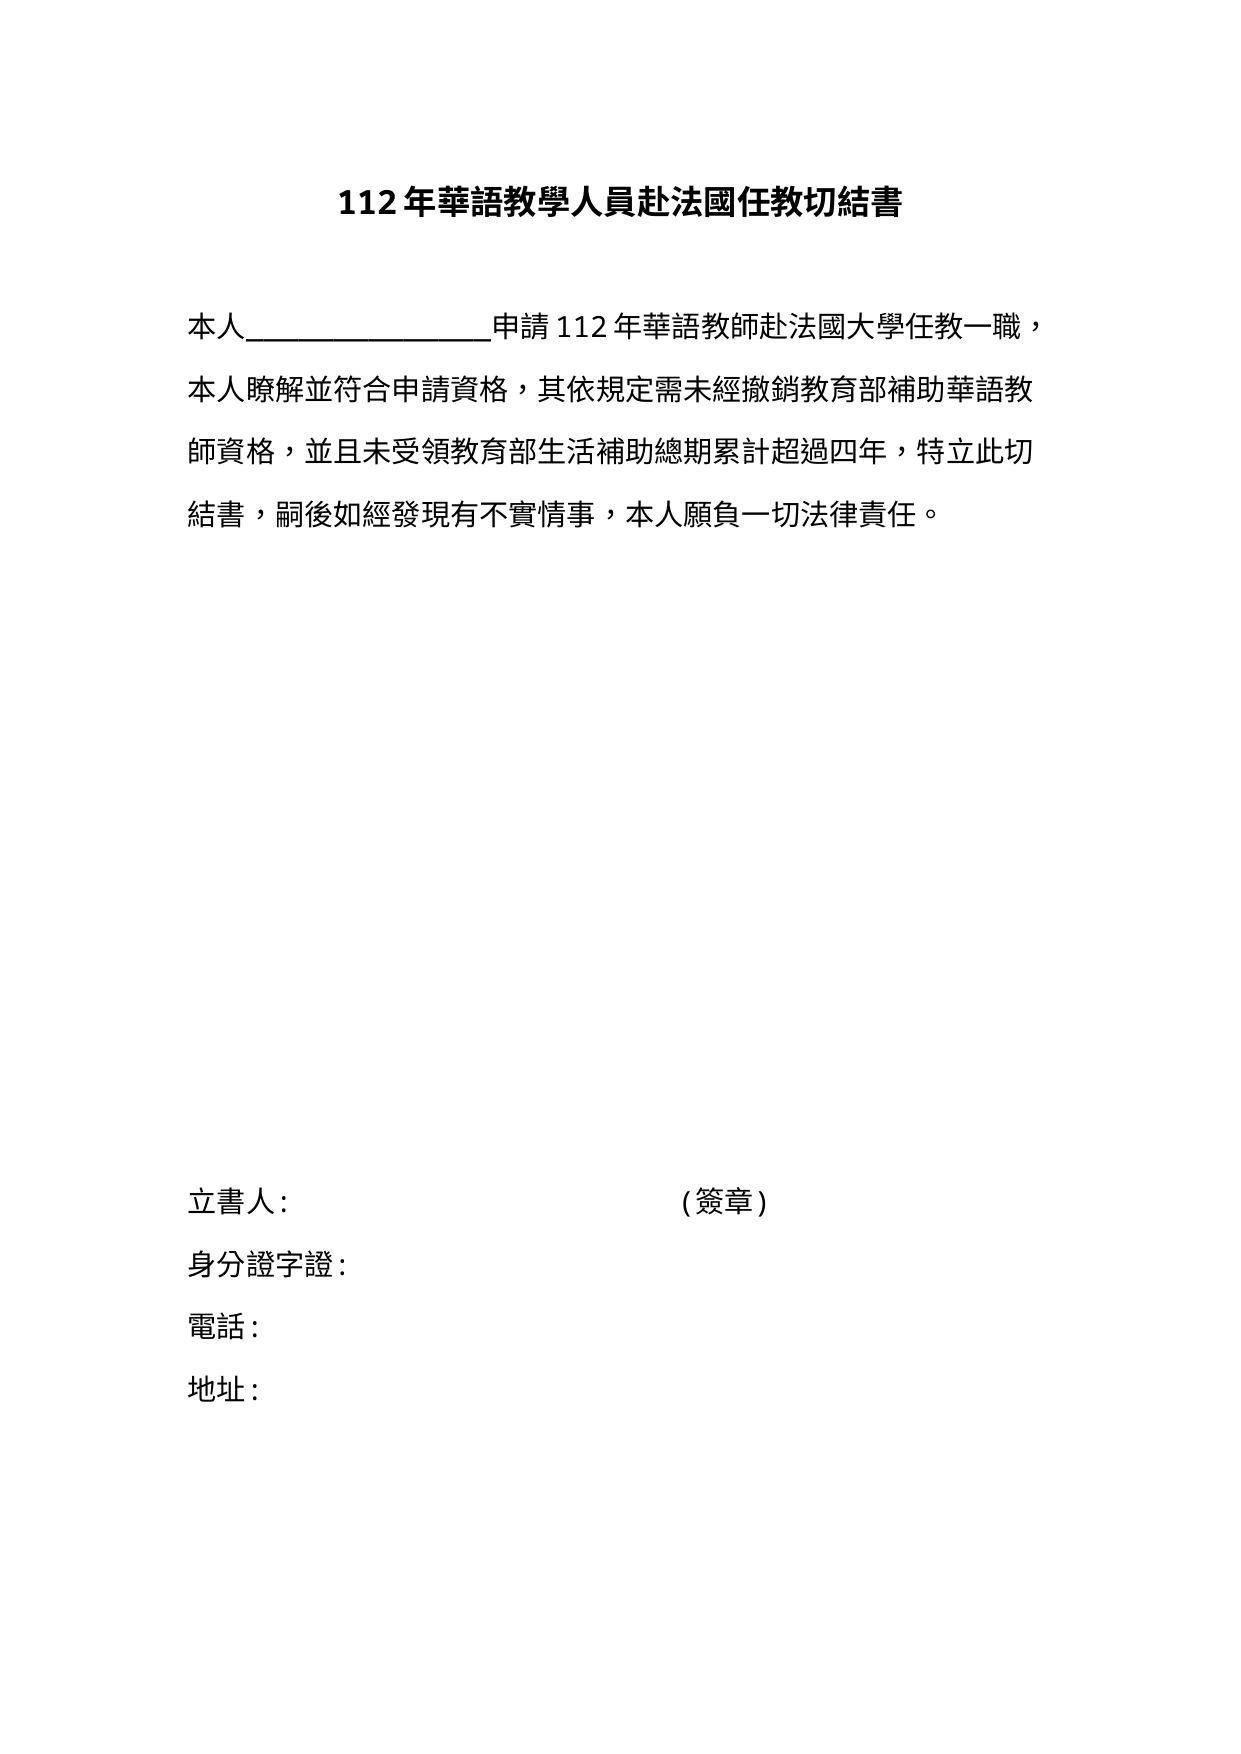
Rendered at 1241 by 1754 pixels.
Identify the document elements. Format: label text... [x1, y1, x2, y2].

text 112年華語教學人員赴法國任教切結書 [187, 158, 1053, 221]
text 地址: [187, 1346, 1053, 1408]
text 電話: [187, 1283, 1053, 1346]
text 身分證字證: [187, 1221, 1053, 1283]
text 本人______________申請112年華語教師赴法國大學任教一職，本人瞭解並符合申請資格，其依規定需未經撤銷教育部補助華語教師資格，並且未受領教育部生活補助總期累計超過四年，特立此切結書，嗣後如經發現有不實情事，本人願負一切法律責任。 [187, 283, 1053, 533]
text 立書人: (簽章) [187, 1158, 1053, 1221]
